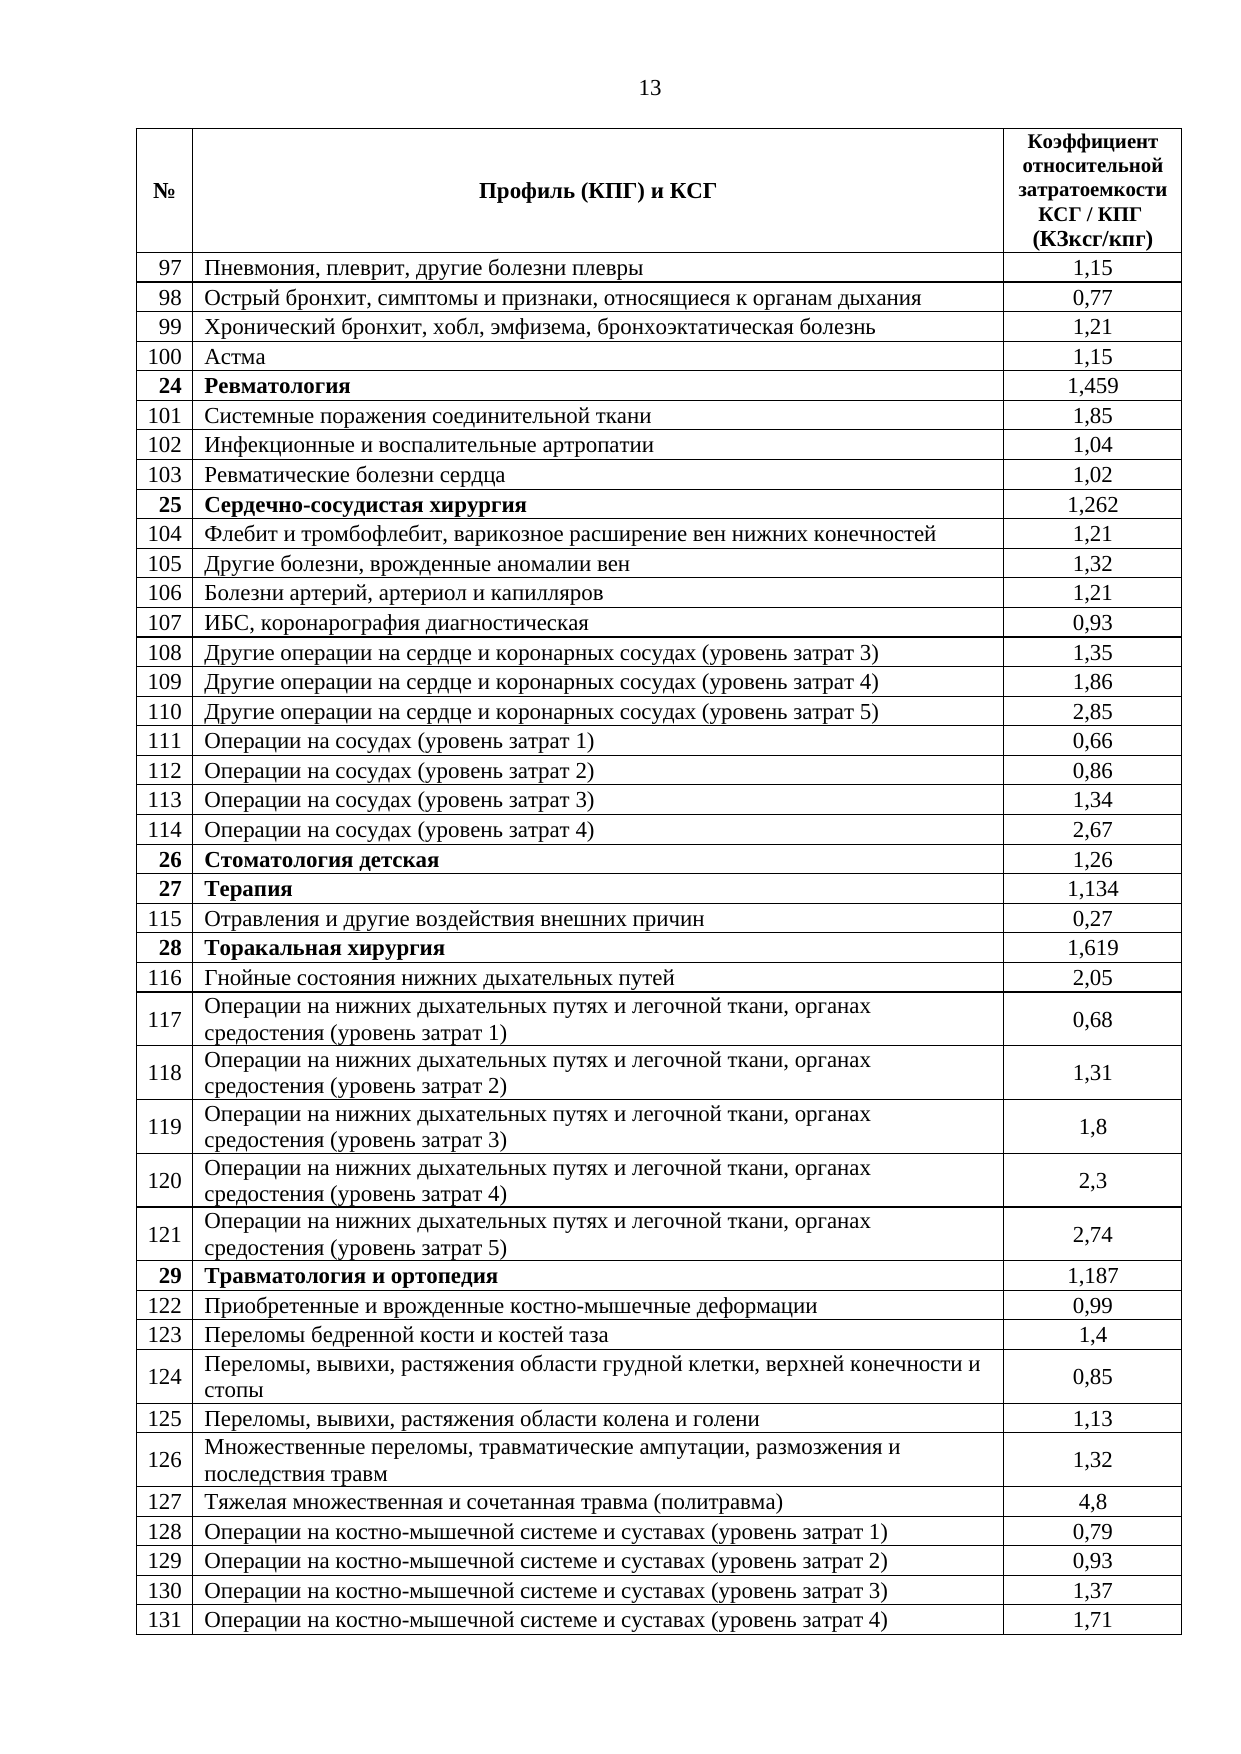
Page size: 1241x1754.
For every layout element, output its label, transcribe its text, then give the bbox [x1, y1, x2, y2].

table_cell 116 [137, 963, 192, 991]
table_cell 98 [137, 283, 192, 311]
table_cell 121 [137, 1208, 192, 1260]
table_cell 131 [137, 1605, 192, 1634]
table_cell 0,66 [1004, 726, 1181, 755]
table_cell 0,27 [1004, 904, 1181, 932]
table_cell Пневмония, плеврит, другие болезни плевры [193, 253, 1003, 281]
table_header Коэффициент относительной затратоемкости КСГ / КПГ (КЗксг/кпг) [1004, 129, 1181, 252]
table_cell Другие болезни, врожденные аномалии вен [193, 549, 1003, 577]
table_cell Тяжелая множественная и сочетанная травма (политравма) [193, 1487, 1003, 1516]
table_cell Гнойные состояния нижних дыхательных путей [193, 963, 1003, 991]
table_cell 0,79 [1004, 1517, 1181, 1545]
table_cell 113 [137, 785, 192, 814]
table_cell Операции на нижних дыхательных путях и легочной ткани, органах средостения (уровень затрат 4) [193, 1154, 1003, 1206]
table_cell 1,86 [1004, 667, 1181, 696]
table_cell 0,85 [1004, 1350, 1181, 1403]
table_cell 1,134 [1004, 874, 1181, 903]
table_cell 2,3 [1004, 1154, 1181, 1206]
table_cell Другие операции на сердце и коронарных сосудах (уровень затрат 3) [193, 638, 1003, 666]
table_cell Болезни артерий, артериол и капилляров [193, 578, 1003, 607]
table_cell Терапия [193, 874, 1003, 903]
table_cell 1,32 [1004, 1433, 1181, 1486]
table_cell 130 [137, 1576, 192, 1604]
table_cell 1,21 [1004, 312, 1181, 341]
table_cell 118 [137, 1046, 192, 1099]
table_cell 1,85 [1004, 401, 1181, 429]
table_cell Множественные переломы, травматические ампутации, размозжения и последствия травм [193, 1433, 1003, 1486]
table_cell 1,4 [1004, 1320, 1181, 1349]
table_cell 1,21 [1004, 519, 1181, 548]
table_cell 2,67 [1004, 815, 1181, 843]
table_cell 128 [137, 1517, 192, 1545]
table_cell 1,15 [1004, 253, 1181, 281]
table_cell 114 [137, 815, 192, 843]
table_cell Другие операции на сердце и коронарных сосудах (уровень затрат 4) [193, 667, 1003, 696]
table_cell 4,8 [1004, 1487, 1181, 1516]
table_cell 108 [137, 638, 192, 666]
table_cell 28 [137, 933, 192, 962]
table_cell Операции на костно-мышечной системе и суставах (уровень затрат 1) [193, 1517, 1003, 1545]
table_cell 1,13 [1004, 1404, 1181, 1432]
table_cell 123 [137, 1320, 192, 1349]
table_cell 1,459 [1004, 371, 1181, 400]
table_cell 1,35 [1004, 638, 1181, 666]
table_cell 1,31 [1004, 1046, 1181, 1099]
table_cell Операции на сосудах (уровень затрат 2) [193, 756, 1003, 784]
table_cell 104 [137, 519, 192, 548]
table_cell 120 [137, 1154, 192, 1206]
table_cell 2,74 [1004, 1208, 1181, 1260]
table_cell 100 [137, 342, 192, 370]
table_cell 103 [137, 460, 192, 488]
table_cell ИБС, коронарография диагностическая [193, 608, 1003, 636]
table_cell 0,77 [1004, 283, 1181, 311]
table_cell Операции на сосудах (уровень затрат 4) [193, 815, 1003, 843]
table_cell 111 [137, 726, 192, 755]
table_cell Переломы бедренной кости и костей таза [193, 1320, 1003, 1349]
table_cell 124 [137, 1350, 192, 1403]
table_cell Острый бронхит, симптомы и признаки, относящиеся к органам дыхания [193, 283, 1003, 311]
table_cell 29 [137, 1261, 192, 1290]
table_cell Торакальная хирургия [193, 933, 1003, 962]
table_cell 1,619 [1004, 933, 1181, 962]
table_cell Приобретенные и врожденные костно-мышечные деформации [193, 1291, 1003, 1319]
table_cell 129 [137, 1546, 192, 1575]
table_cell 0,68 [1004, 993, 1181, 1045]
table_cell 112 [137, 756, 192, 784]
table_cell Флебит и тромбофлебит, варикозное расширение вен нижних конечностей [193, 519, 1003, 548]
table_cell 110 [137, 697, 192, 725]
table_cell Операции на нижних дыхательных путях и легочной ткани, органах средостения (уровень затрат 2) [193, 1046, 1003, 1099]
table_cell 125 [137, 1404, 192, 1432]
table_cell 115 [137, 904, 192, 932]
table_cell Другие операции на сердце и коронарных сосудах (уровень затрат 5) [193, 697, 1003, 725]
table_cell 109 [137, 667, 192, 696]
table_header Профиль (КПГ) и КСГ [193, 129, 1003, 252]
table_cell Ревматология [193, 371, 1003, 400]
table_cell 126 [137, 1433, 192, 1486]
table_cell 0,93 [1004, 608, 1181, 636]
table_cell Стоматология детская [193, 845, 1003, 873]
table_cell Операции на костно-мышечной системе и суставах (уровень затрат 2) [193, 1546, 1003, 1575]
table_cell 1,8 [1004, 1100, 1181, 1153]
table_cell 117 [137, 993, 192, 1045]
table_cell 2,85 [1004, 697, 1181, 725]
table_cell 107 [137, 608, 192, 636]
table_cell 1,21 [1004, 578, 1181, 607]
table_cell 1,26 [1004, 845, 1181, 873]
table_cell Ревматические болезни сердца [193, 460, 1003, 488]
table_cell Сердечно-сосудистая хирургия [193, 490, 1003, 518]
table_cell 0,99 [1004, 1291, 1181, 1319]
table_cell 1,32 [1004, 549, 1181, 577]
table_cell 102 [137, 430, 192, 459]
table_cell Хронический бронхит, хобл, эмфизема, бронхоэктатическая болезнь [193, 312, 1003, 341]
table_cell Операции на нижних дыхательных путях и легочной ткани, органах средостения (уровень затрат 5) [193, 1208, 1003, 1260]
table_cell 106 [137, 578, 192, 607]
table_cell Операции на сосудах (уровень затрат 1) [193, 726, 1003, 755]
table_cell 24 [137, 371, 192, 400]
table_header № [137, 129, 192, 252]
table_cell 1,15 [1004, 342, 1181, 370]
table_cell 1,02 [1004, 460, 1181, 488]
table_cell 127 [137, 1487, 192, 1516]
table_cell 97 [137, 253, 192, 281]
table_cell Отравления и другие воздействия внешних причин [193, 904, 1003, 932]
table_cell 1,34 [1004, 785, 1181, 814]
table_cell 1,71 [1004, 1605, 1181, 1634]
table_cell 1,262 [1004, 490, 1181, 518]
table_cell 2,05 [1004, 963, 1181, 991]
table_cell 99 [137, 312, 192, 341]
table_cell Астма [193, 342, 1003, 370]
table_cell 26 [137, 845, 192, 873]
table_cell Операции на сосудах (уровень затрат 3) [193, 785, 1003, 814]
table_cell 1,187 [1004, 1261, 1181, 1290]
table_cell 101 [137, 401, 192, 429]
table_cell Травматология и ортопедия [193, 1261, 1003, 1290]
table_cell 27 [137, 874, 192, 903]
table_cell 1,37 [1004, 1576, 1181, 1604]
table_cell Операции на костно-мышечной системе и суставах (уровень затрат 4) [193, 1605, 1003, 1634]
table_cell 0,93 [1004, 1546, 1181, 1575]
table_cell Операции на нижних дыхательных путях и легочной ткани, органах средостения (уровень затрат 1) [193, 993, 1003, 1045]
table_cell 105 [137, 549, 192, 577]
table_cell 25 [137, 490, 192, 518]
table_cell Переломы, вывихи, растяжения области грудной клетки, верхней конечности и стопы [193, 1350, 1003, 1403]
table_cell Операции на нижних дыхательных путях и легочной ткани, органах средостения (уровень затрат 3) [193, 1100, 1003, 1153]
table_cell Инфекционные и воспалительные артропатии [193, 430, 1003, 459]
table_cell 122 [137, 1291, 192, 1319]
table_cell Переломы, вывихи, растяжения области колена и голени [193, 1404, 1003, 1432]
table_cell Системные поражения соединительной ткани [193, 401, 1003, 429]
table_cell 1,04 [1004, 430, 1181, 459]
table_cell 0,86 [1004, 756, 1181, 784]
table_cell 119 [137, 1100, 192, 1153]
table_cell Операции на костно-мышечной системе и суставах (уровень затрат 3) [193, 1576, 1003, 1604]
